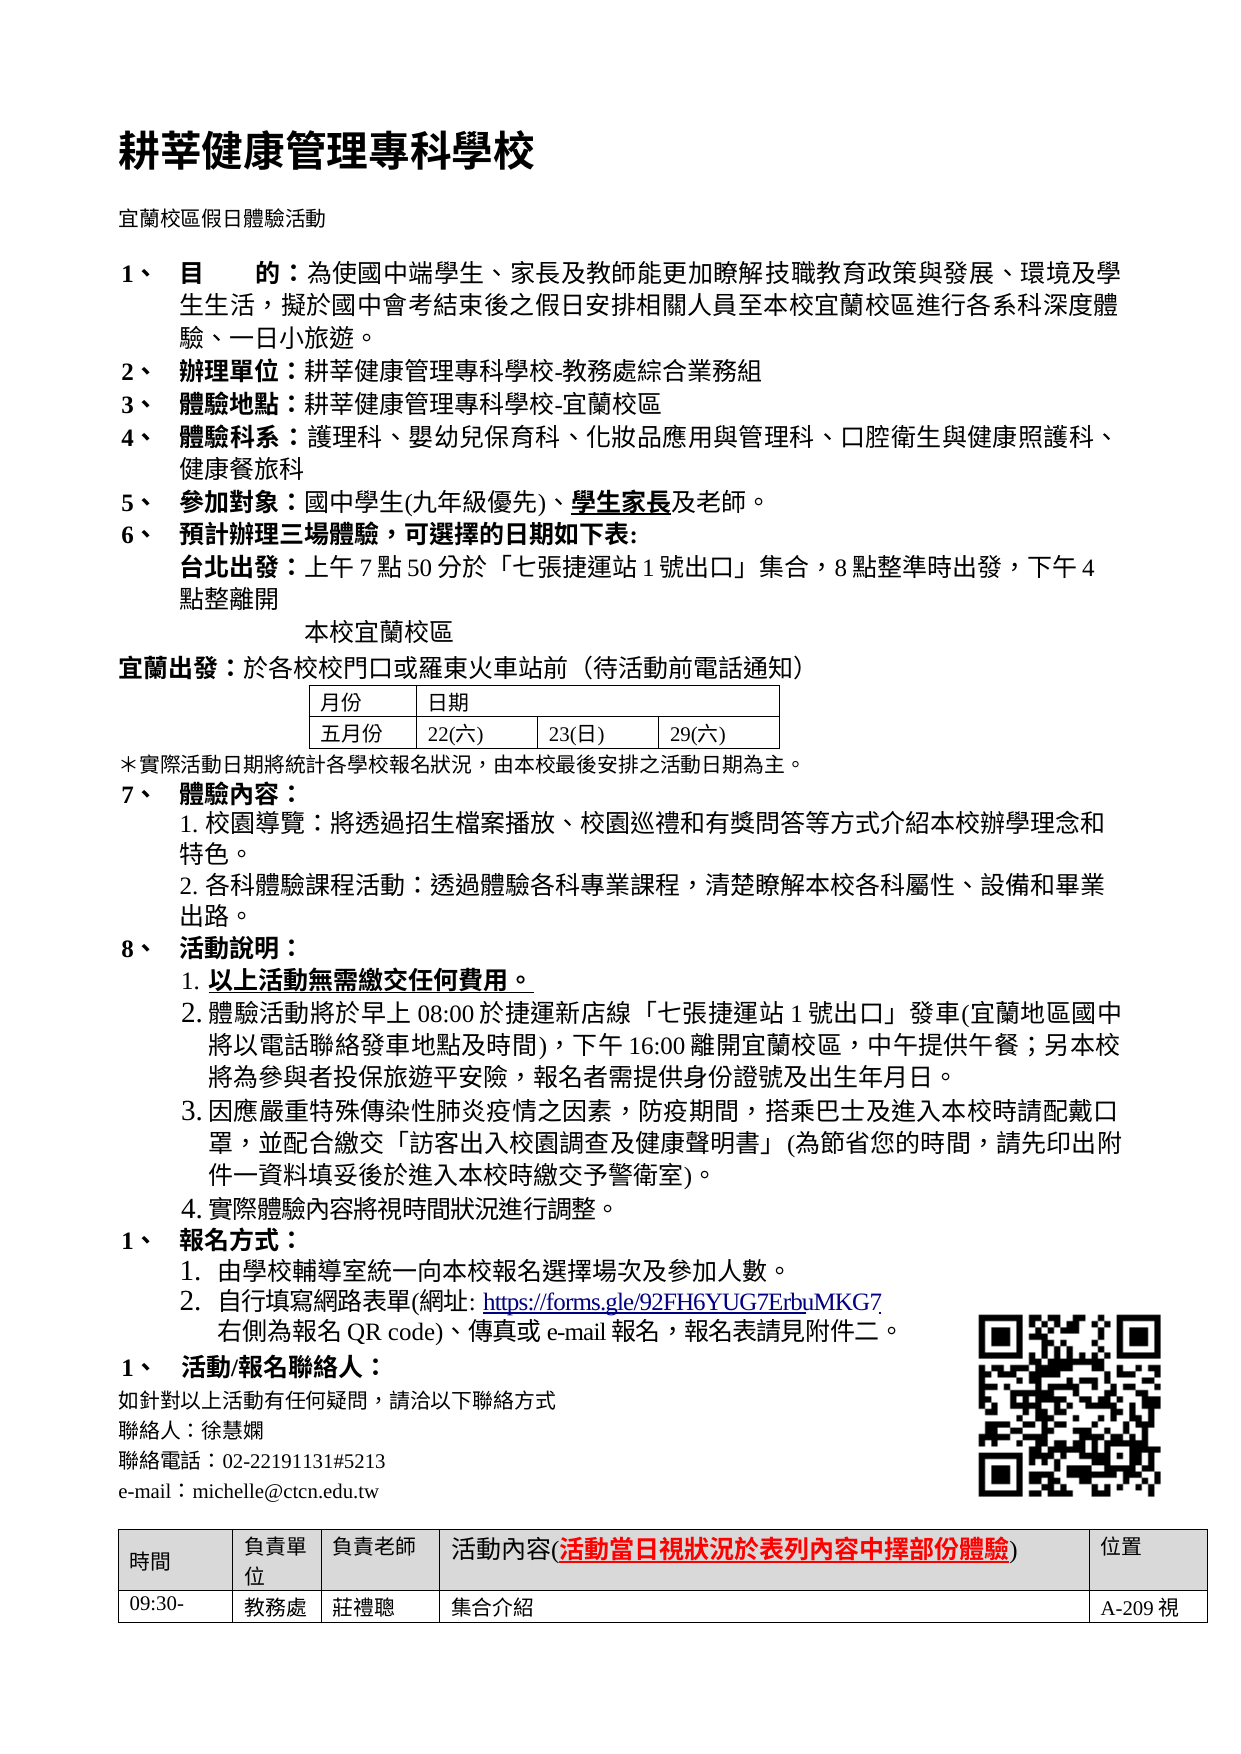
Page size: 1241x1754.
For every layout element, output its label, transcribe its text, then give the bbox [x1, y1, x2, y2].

table_cell 莊禮聰 [322, 1591, 439, 1622]
list 體驗科系：護理科、嬰幼兒保育科、化妝品應用與管理科、口腔衛生與健康照護科、 健康餐旅科 [121, 420, 1122, 485]
list 由學校輔導室統一向本校報名選擇場次及參加人數。 [179, 1255, 1122, 1286]
list 實際體驗內容將視時間狀況進行調整。 [181, 1192, 1122, 1225]
table_cell 教務處 [233, 1591, 321, 1622]
table_cell A-209視 [1090, 1591, 1207, 1622]
table_header 位置 [1090, 1530, 1207, 1590]
table_cell 23(日) [538, 717, 658, 747]
text e-mail：michelle@ctcn.edu.tw [118, 1474, 954, 1505]
list 參加對象：國中學生(九年級優先)、學生家長及老師。 [121, 485, 1122, 518]
picture [954, 1290, 1186, 1522]
list 體驗內容： 1. 校園導覽：將透過招生檔案播放、校園巡禮和有獎問答等方式介紹本校辦學理念和特色。 2. 各科體驗課程活動：透過體驗各科專業課程，清楚瞭解本校各科屬性、設備和畢業出路。 [121, 779, 1122, 933]
text 聯絡人：徐慧嫻 [118, 1414, 954, 1444]
text 如針對以上活動有任何疑問，請洽以下聯絡方式 [118, 1384, 954, 1414]
list 活動/報名聯絡人： [121, 1348, 954, 1384]
text 聯絡電話：02-22191131#5213 [118, 1444, 954, 1474]
list 報名方式： [121, 1225, 1122, 1255]
table_header 月份 [310, 686, 416, 716]
table_header 活動內容(活動當日視狀況於表列內容中擇部份體驗) [440, 1530, 1089, 1590]
text ＊實際活動日期將統計各學校報名狀況，由本校最後安排之活動日期為主。 [118, 748, 1122, 779]
table_header 時間 [119, 1530, 232, 1590]
list 目 的：為使國中端學生、家長及教師能更加瞭解技職教育政策與發展、環境及學生生活，擬於國中會考結束後之假日安排相關人員至本校宜蘭校區進行各系科深度體驗、一日小旅遊。 [121, 257, 1122, 355]
table_cell 集合介紹 [440, 1591, 1089, 1622]
list 體驗地點：耕莘健康管理專科學校-宜蘭校區 [121, 387, 1122, 420]
table_header 負責老師 [322, 1530, 439, 1590]
list 辦理單位：耕莘健康管理專科學校-教務處綜合業務組 [121, 355, 1122, 387]
list 以上活動無需繳交任何費用。 [181, 963, 1122, 996]
table_cell 09:30- [119, 1591, 232, 1622]
table_header 負責單位 [233, 1530, 321, 1590]
list 活動說明： [121, 933, 1122, 963]
list 體驗活動將於早上08:00於捷運新店線「七張捷運站1號出口」發車(宜蘭地區國中將以電話聯絡發車地點及時間)，下午16:00離開宜蘭校區，中午提供午餐；另本校將為參與者投保旅遊平安險，報名者需提供身份證號及出生年月日。 [181, 996, 1122, 1094]
table_cell 五月份 [310, 717, 416, 747]
table_cell 29(六) [659, 717, 779, 747]
list 預計辦理三場體驗，可選擇的日期如下表: 台北出發：上午7點50分於「七張捷運站1號出口」集合，8點整準時出發，下午4點整離開 本校宜蘭校區 [121, 518, 1122, 649]
text 宜蘭出發：於各校校門口或羅東火車站前（待活動前電話通知） [118, 649, 1122, 685]
list 自行填寫網路表單(網址: https://forms.gle/92FH6YUG7ErbuMKG7 右側為報名QR code)、傳真或e-mail報名，報名表請見附件二。 [179, 1286, 1122, 1348]
list 因應嚴重特殊傳染性肺炎疫情之因素，防疫期間，搭乘巴士及進入本校時請配戴口罩，並配合繳交「訪客出入校園調查及健康聲明書」(為節省您的時間，請先印出附件一資料填妥後於進入本校時繳交予警衛室)。 [181, 1094, 1122, 1192]
table_header 日期 [417, 686, 779, 716]
text 耕莘健康管理專科學校 [118, 118, 1122, 178]
text 宜蘭校區假日體驗活動 [118, 202, 1122, 233]
table_cell 22(六) [417, 717, 537, 747]
